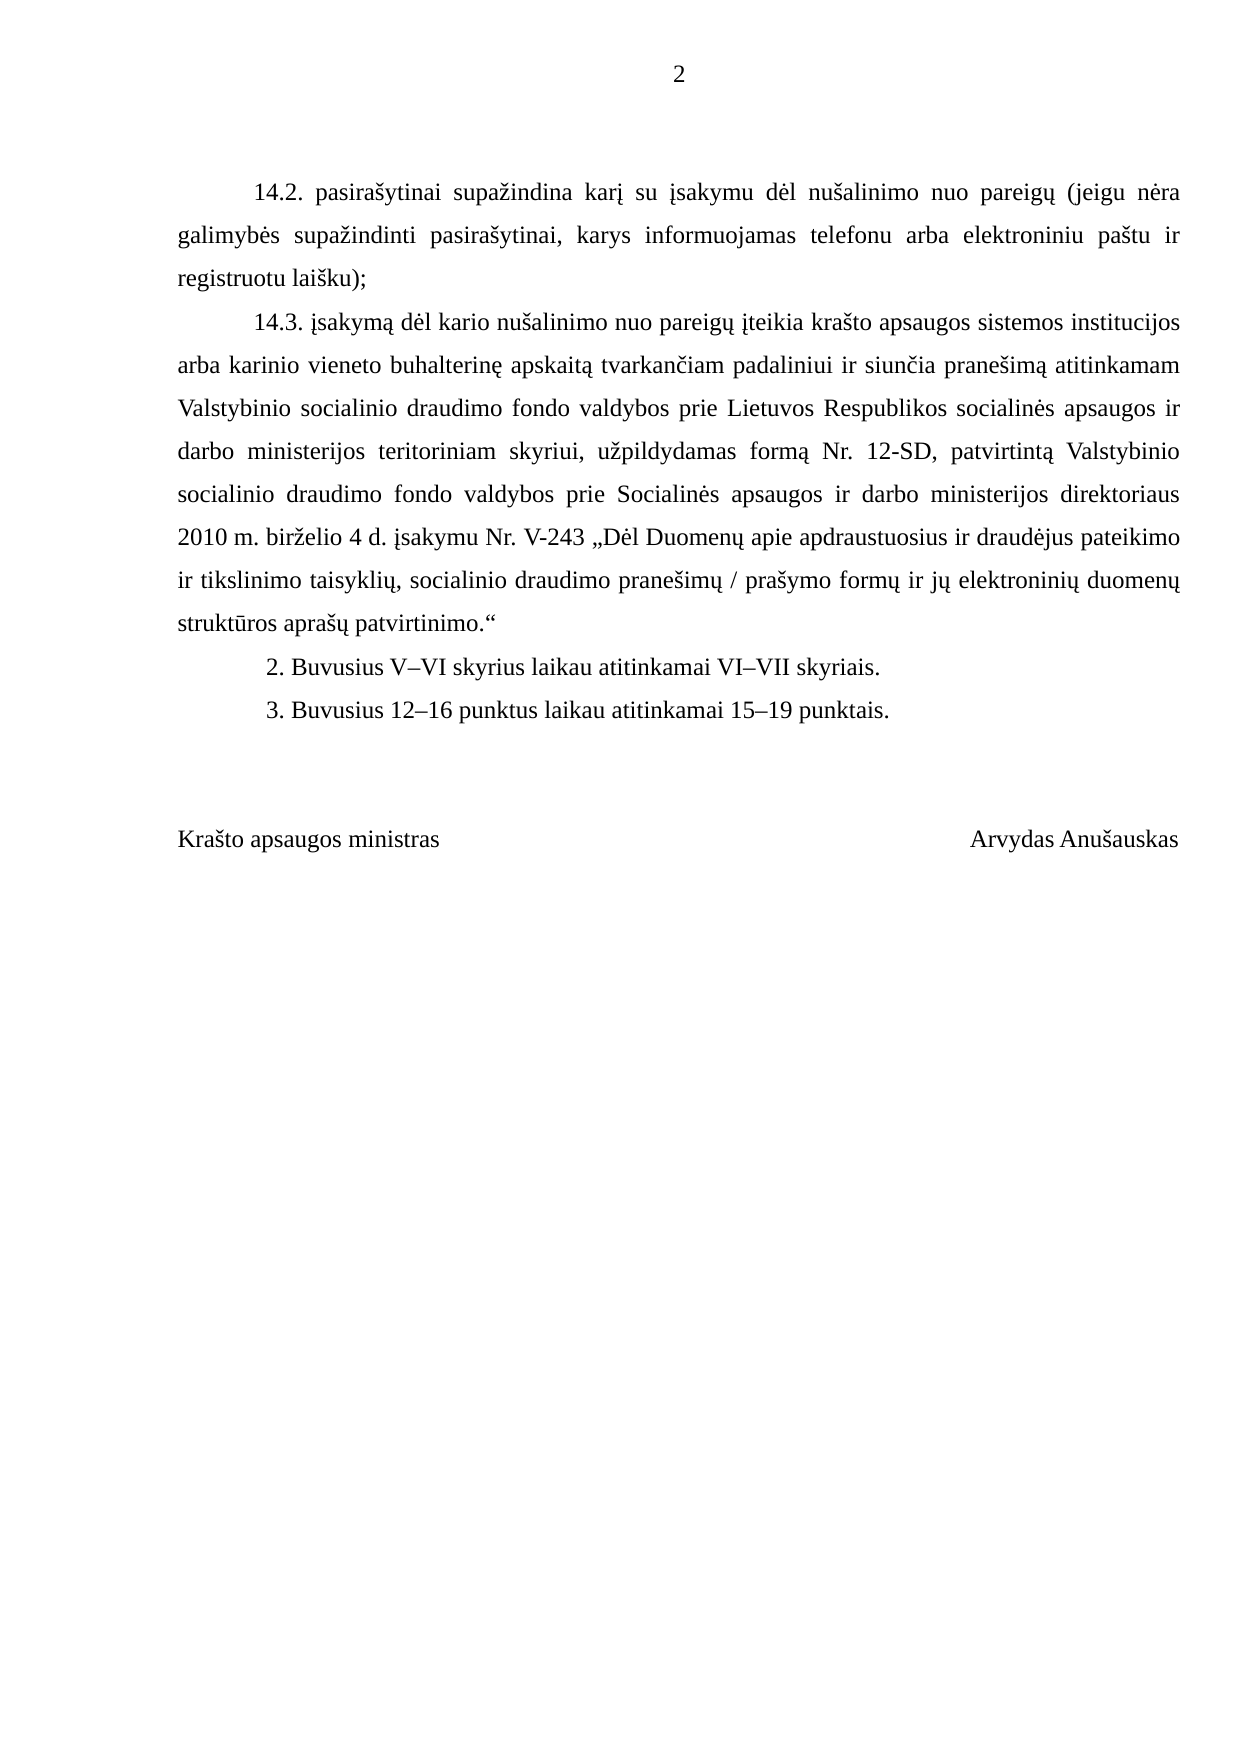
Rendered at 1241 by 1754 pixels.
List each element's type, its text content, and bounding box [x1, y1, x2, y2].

text 14.2. pasirašytinai supažindina karį su įsakymu dėl nušalinimo nuo pareigų (jeigu nėra galimybės supažindinti pasirašytinai, karys informuojamas telefonu arba elektroniniu paštu ir registruotu laišku); [177, 177, 1181, 292]
text 2. Buvusius V–VI skyrius laikau atitinkamai VI–VII skyriais. [177, 652, 1181, 680]
text 14.3. įsakymą dėl kario nušalinimo nuo pareigų įteikia krašto apsaugos sistemos institucijos arba karinio vieneto buhalterinę apskaitą tvarkančiam padaliniui ir siunčia pranešimą atitinkamam Valstybinio socialinio draudimo fondo valdybos prie Lietuvos Respublikos socialinės apsaugos ir darbo ministerijos teritoriniam skyriui, užpildydamas formą Nr. 12-SD, patvirtintą Valstybinio socialinio draudimo fondo valdybos prie Socialinės apsaugos ir darbo ministerijos direktoriaus 2010 m. birželio 4 d. įsakymu Nr. V-243 „Dėl Duomenų apie apdraustuosius ir draudėjus pateikimo ir tikslinimo taisyklių, socialinio draudimo pranešimų / prašymo formų ir jų elektroninių duomenų struktūros aprašų patvirtinimo.“ [177, 307, 1181, 637]
text Krašto apsaugos ministras Arvydas Anušauskas [177, 824, 1181, 853]
text 3. Buvusius 12–16 punktus laikau atitinkamai 15–19 punktais. [177, 695, 1181, 723]
